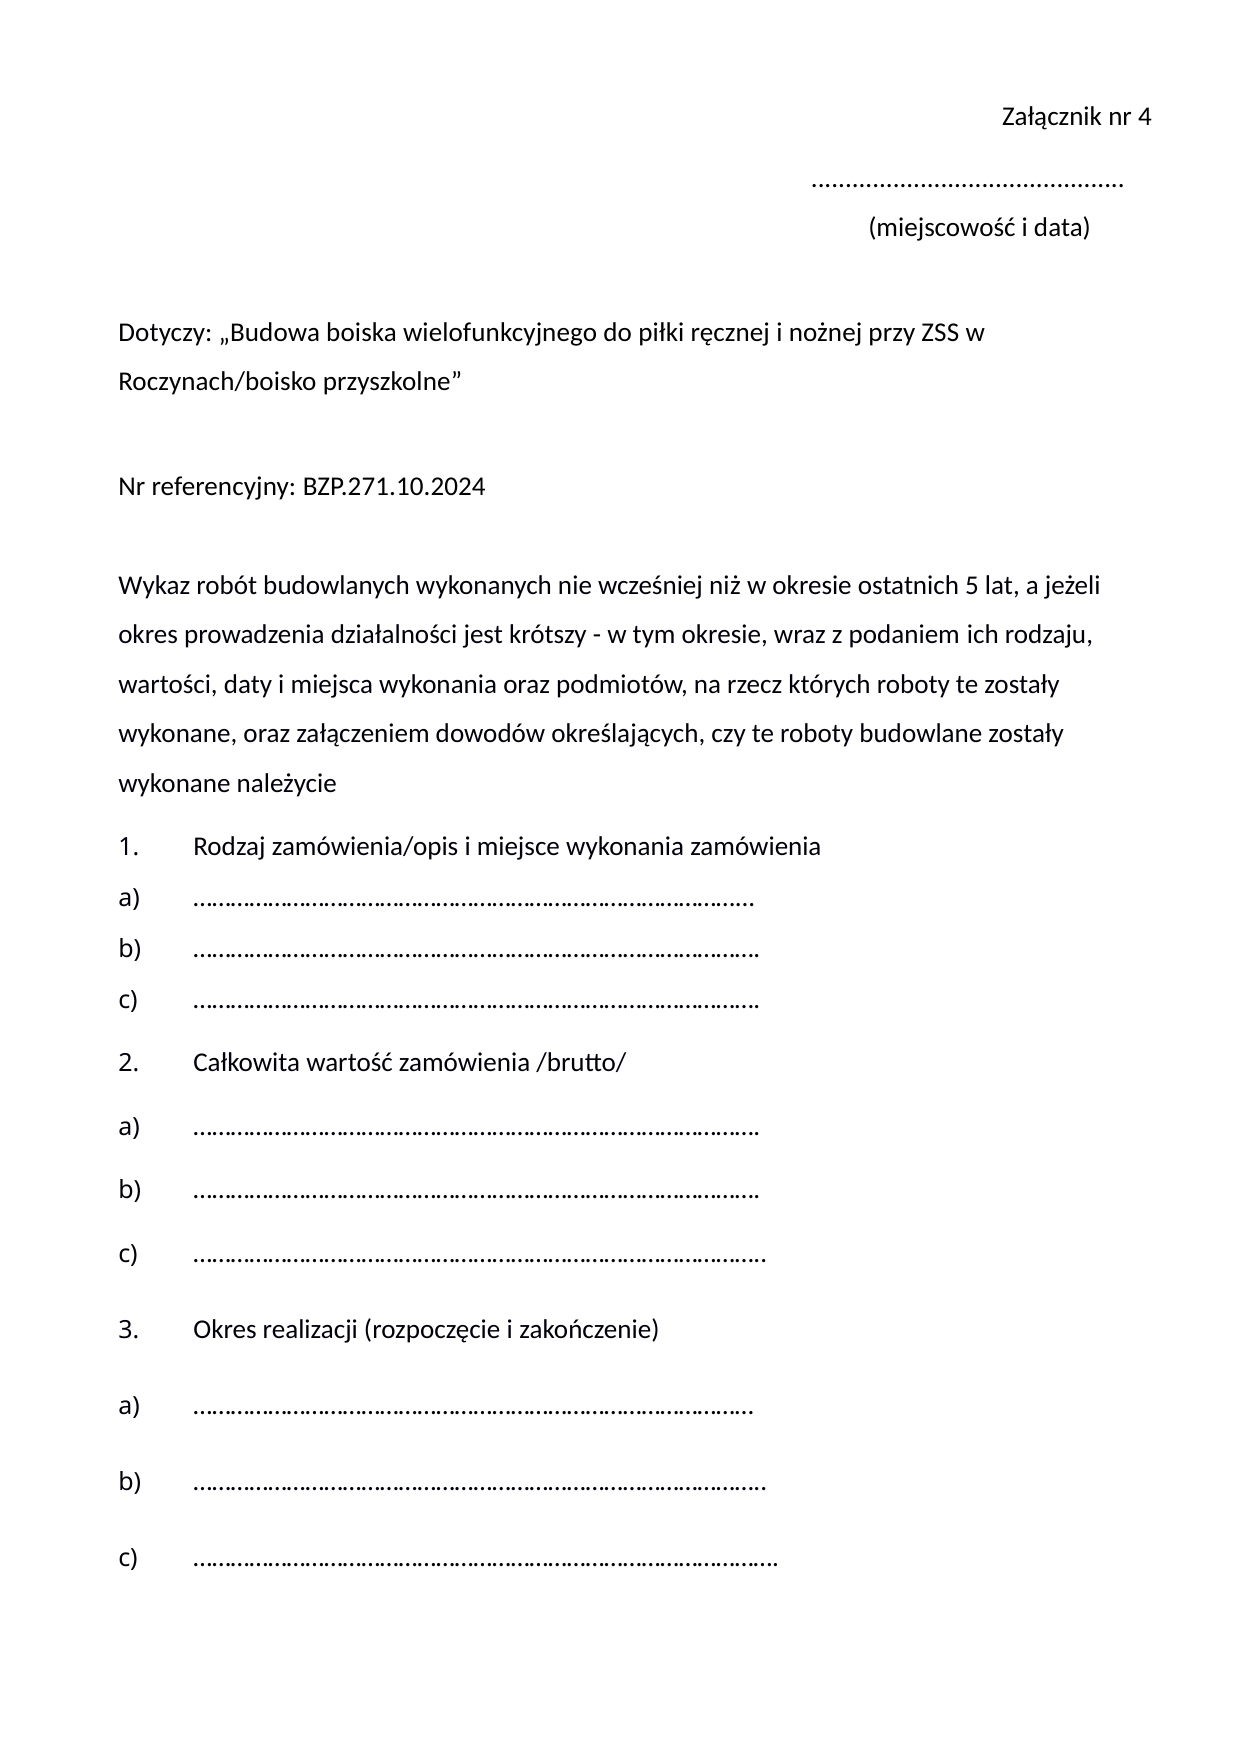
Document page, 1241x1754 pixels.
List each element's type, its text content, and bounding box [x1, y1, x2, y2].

list Całkowita wartość zamówienia /brutto/ [118, 1045, 1151, 1079]
list Rodzaj zamówienia/opis i miejsce wykonania zamówienia [118, 828, 1151, 862]
list ………………………………………………………………………………. [118, 930, 1151, 964]
list ……………………………………………………………………………….. [118, 1235, 1151, 1269]
text Dotyczy: „Budowa boiska wielofunkcyjnego do piłki ręcznej i nożnej przy ZSS w Roczynach/boisko przyszkolne” [118, 315, 1151, 397]
list ……………………………………………………………………………... [118, 879, 1151, 913]
text (miejscowość i data) [148, 210, 1152, 243]
list ……………………………………………………………………………… [118, 1387, 1151, 1422]
list …………………………………………………………………………………. [118, 1539, 1151, 1574]
text Nr referencyjny: BZP.271.10.2024 [118, 469, 1151, 502]
list ………………………………………………………………………………. [118, 1108, 1151, 1142]
list ………………………………………………………………………………. [118, 1172, 1151, 1206]
text Załącznik nr 4 [118, 99, 1152, 132]
list ………………………………………………………………………………. [118, 981, 1151, 1015]
list Okres realizacji (rozpoczęcie i zakończenie) [118, 1311, 1151, 1346]
list ……………………………………………………………………………….. [118, 1463, 1151, 1498]
text .............................................. [768, 161, 1152, 194]
text Wykaz robót budowlanych wykonanych nie wcześniej niż w okresie ostatnich 5 lat, a jeżeli okres prowadzenia działalności jest krótszy - w tym okresie, wraz z podaniem ich rodzaju, wartości, daty i miejsca wykonania oraz podmiotów, na rzecz których roboty te zostały wykonane, oraz załączeniem dowodów określających, czy te roboty budowlane zostały wykonane należycie [118, 568, 1151, 799]
